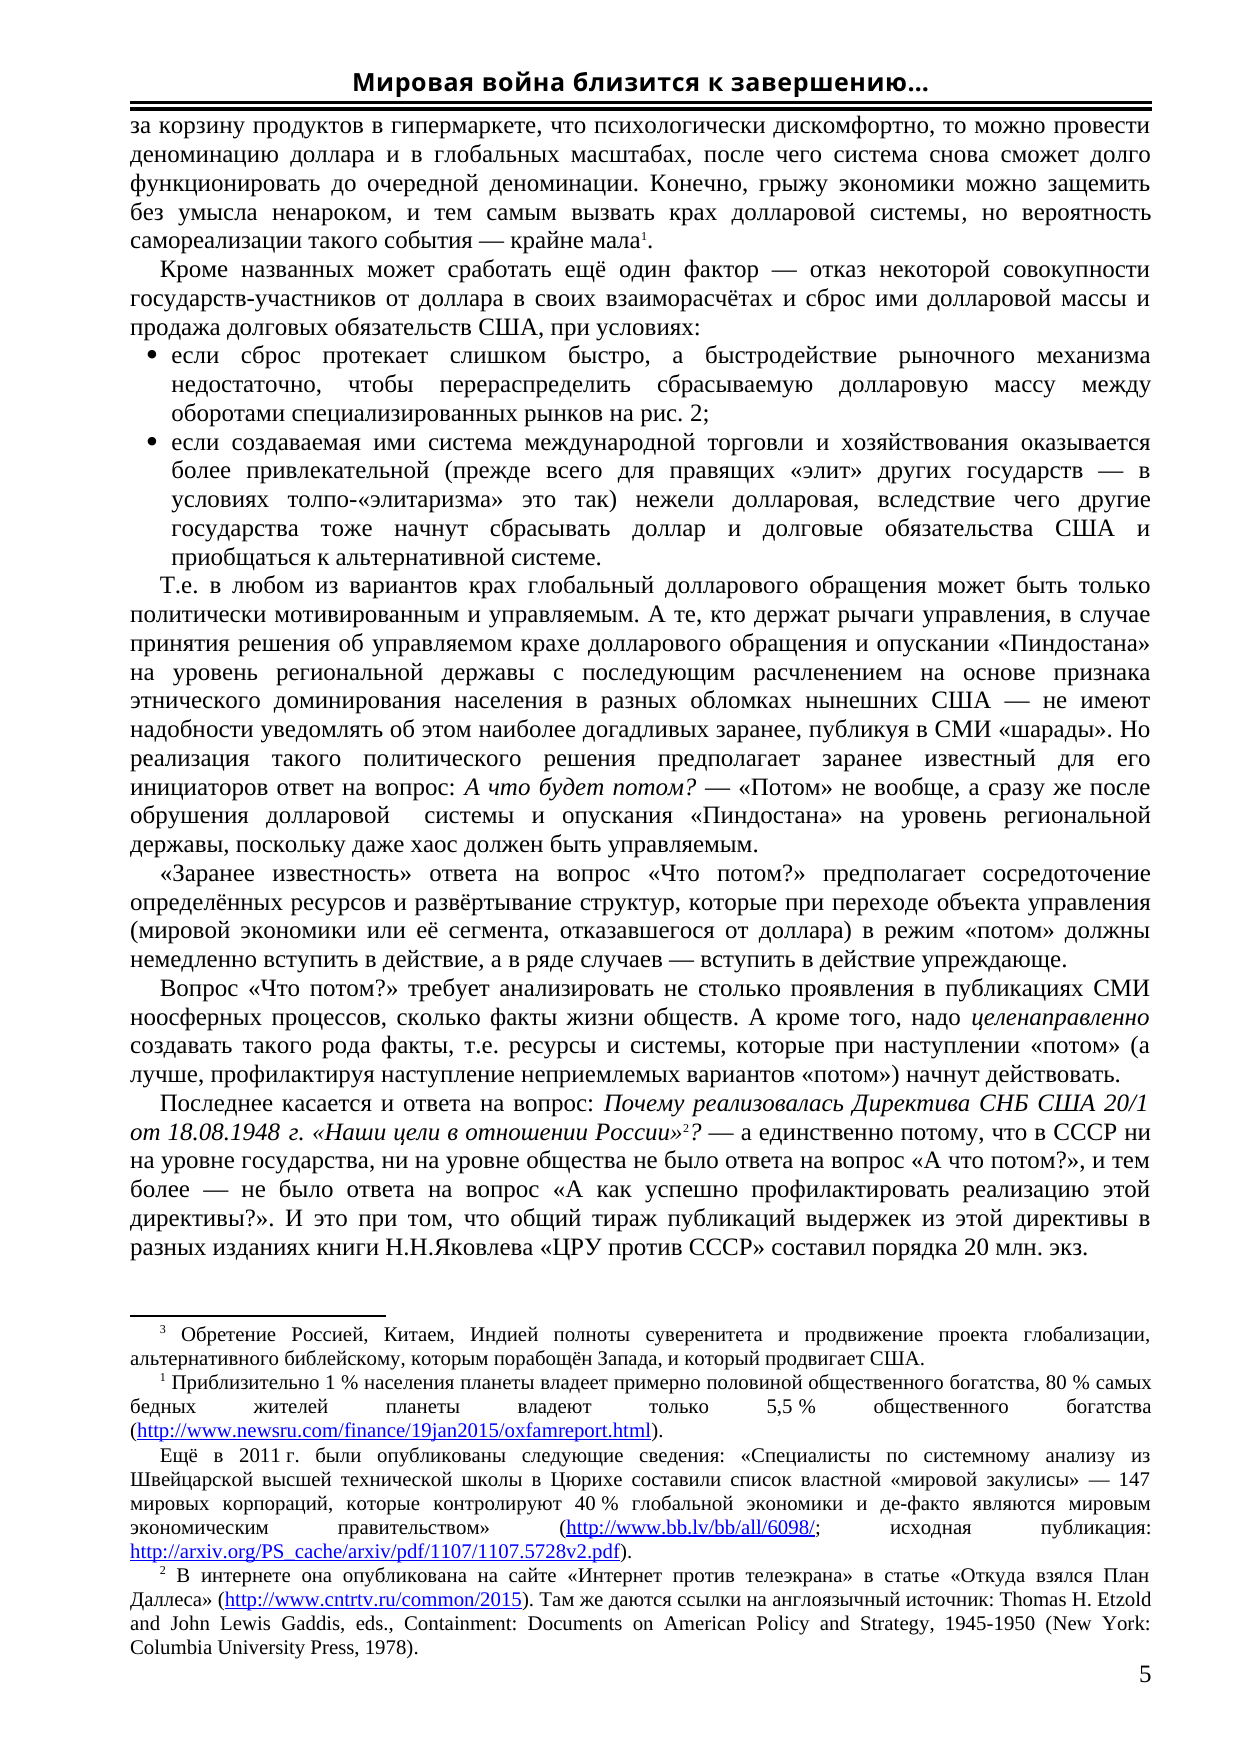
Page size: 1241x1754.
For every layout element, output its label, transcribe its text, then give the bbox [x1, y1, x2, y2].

text Т.е. в любом из вариантов крах глобальный долларового обращения может быть только политически мотивированным и управляемым. А те, кто держат рычаги управления, в случае принятия решения об управляемом крахе долларового обращения и опускании «Пиндостана» на уровень региональной державы с последующим расчленением на основе признака этнического доминирования населения в разных обломках нынешних США — не имеют надобности уведомлять об этом наиболее догадливых заранее, публикуя в СМИ «шарады». Но реализация такого политического решения предполагает заранее известный для его инициаторов ответ на вопрос: А что будет потом? — «Потом» не вообще, а сразу же после обрушения долларовой системы и опускания «Пиндостана» на уровень региональной державы, поскольку даже хаос должен быть управляемым. [130, 571, 1152, 858]
text Приблизительно 1 % населения планеты владеет примерно половиной общественного богатства, 80 % самых бедных жителей планеты владеют только 5,5 % общественного богатства (http://www.newsru.com/finance/19jan2015/oxfamreport.html). [130, 1370, 1152, 1442]
text Ещё в 2011 г. были опубликованы следующие сведения: «Специалисты по системному анализу из Швейцарской высшей технической школы в Цюрихе составили список властной «мировой закулисы» — 147 мировых корпораций, которые контролируют 40 % глобальной экономики и де-факто являются мировым экономическим правительством» (http://www.bb.lv/bb/all/6098/; исходная публикация: http://arxiv.org/PS_cache/arxiv/pdf/1107/1107.5728v2.pdf). [130, 1442, 1152, 1563]
text Кроме названных может сработать ещё один фактор — отказ некоторой совокупности государств-участников от доллара в своих взаиморасчётах и сброс ими долларовой массы и продажа долговых обязательств США, при условиях: [130, 254, 1152, 341]
text Обретение Россией, Китаем, Индией полноты суверенитета и продвижение проекта глобализации, альтернативного библейскому, которым порабощён Запада, и который продвигает США. [130, 1322, 1152, 1370]
text за корзину продуктов в гипермаркете, что психологически дискомфортно, то можно провести деноминацию доллара и в глобальных масштабах, после чего система снова сможет долго функционировать до очередной деноминации. Конечно, грыжу экономики можно защемить без умысла ненароком, и тем самым вызвать крах долларовой системы, но вероятность самореализации такого события — крайне мала. [130, 111, 1152, 254]
text «Заранее известность» ответа на вопрос «Что потом?» предполагает сосредоточение определённых ресурсов и развёртывание структур, которые при переходе объекта управления (мировой экономики или её сегмента, отказавшегося от доллара) в режим «потом» должны немедленно вступить в действие, а в ряде случаев — вступить в действие упреждающе. [130, 858, 1152, 973]
text Последнее касается и ответа на вопрос: Почему реализовалась Директива СНБ США 20/1 от 18.08.1948 г. «Наши цели в отношении России»? — а единственно потому, что в СССР ни на уровне государства, ни на уровне общества не было ответа на вопрос «А что потом?», и тем более — не было ответа на вопрос «А как успешно профилактировать реализацию этой директивы?». И это при том, что общий тираж публикаций выдержек из этой директивы в разных изданиях книги Н.Н.Яковлева «ЦРУ против СССР» составил порядка 20 млн. экз. [130, 1088, 1152, 1261]
text В интернете она опубликована на сайте «Интернет против телеэкрана» в статье «Откуда взялся План Даллеса» (http://www.cntrtv.ru/common/2015). Там же даются ссылки на англоязычный источник: Thomas H. Etzold and John Lewis Gaddis, eds., Containment: Documents on American Policy and Strategy, 1945-1950 (New York: Columbia University Press, 1978). [130, 1563, 1152, 1659]
text Вопрос «Что потом?» требует анализировать не столько проявления в публикациях СМИ ноосферных процессов, сколько факты жизни обществ. А кроме того, надо целенаправленно создавать такого рода факты, т.е. ресурсы и системы, которые при наступлении «потом» (а лучше, профилактируя наступление неприемлемых вариантов «потом») начнут действовать. [130, 973, 1152, 1088]
list если создаваемая ими система международной торговли и хозяйствования оказывается более привлекательной (прежде всего для правящих «элит» других государств — в условиях толпо-«элитаризма» это так) нежели долларовая, вследствие чего другие государства тоже начнут сбрасывать доллар и долговые обязательства США и приобщаться к альтернативной системе. [148, 427, 1152, 571]
list если сброс протекает слишком быстро, а быстродействие рыночного механизма недостаточно, чтобы перераспределить сбрасываемую долларовую массу между оборотами специализированных рынков на рис. 2; [148, 341, 1152, 427]
